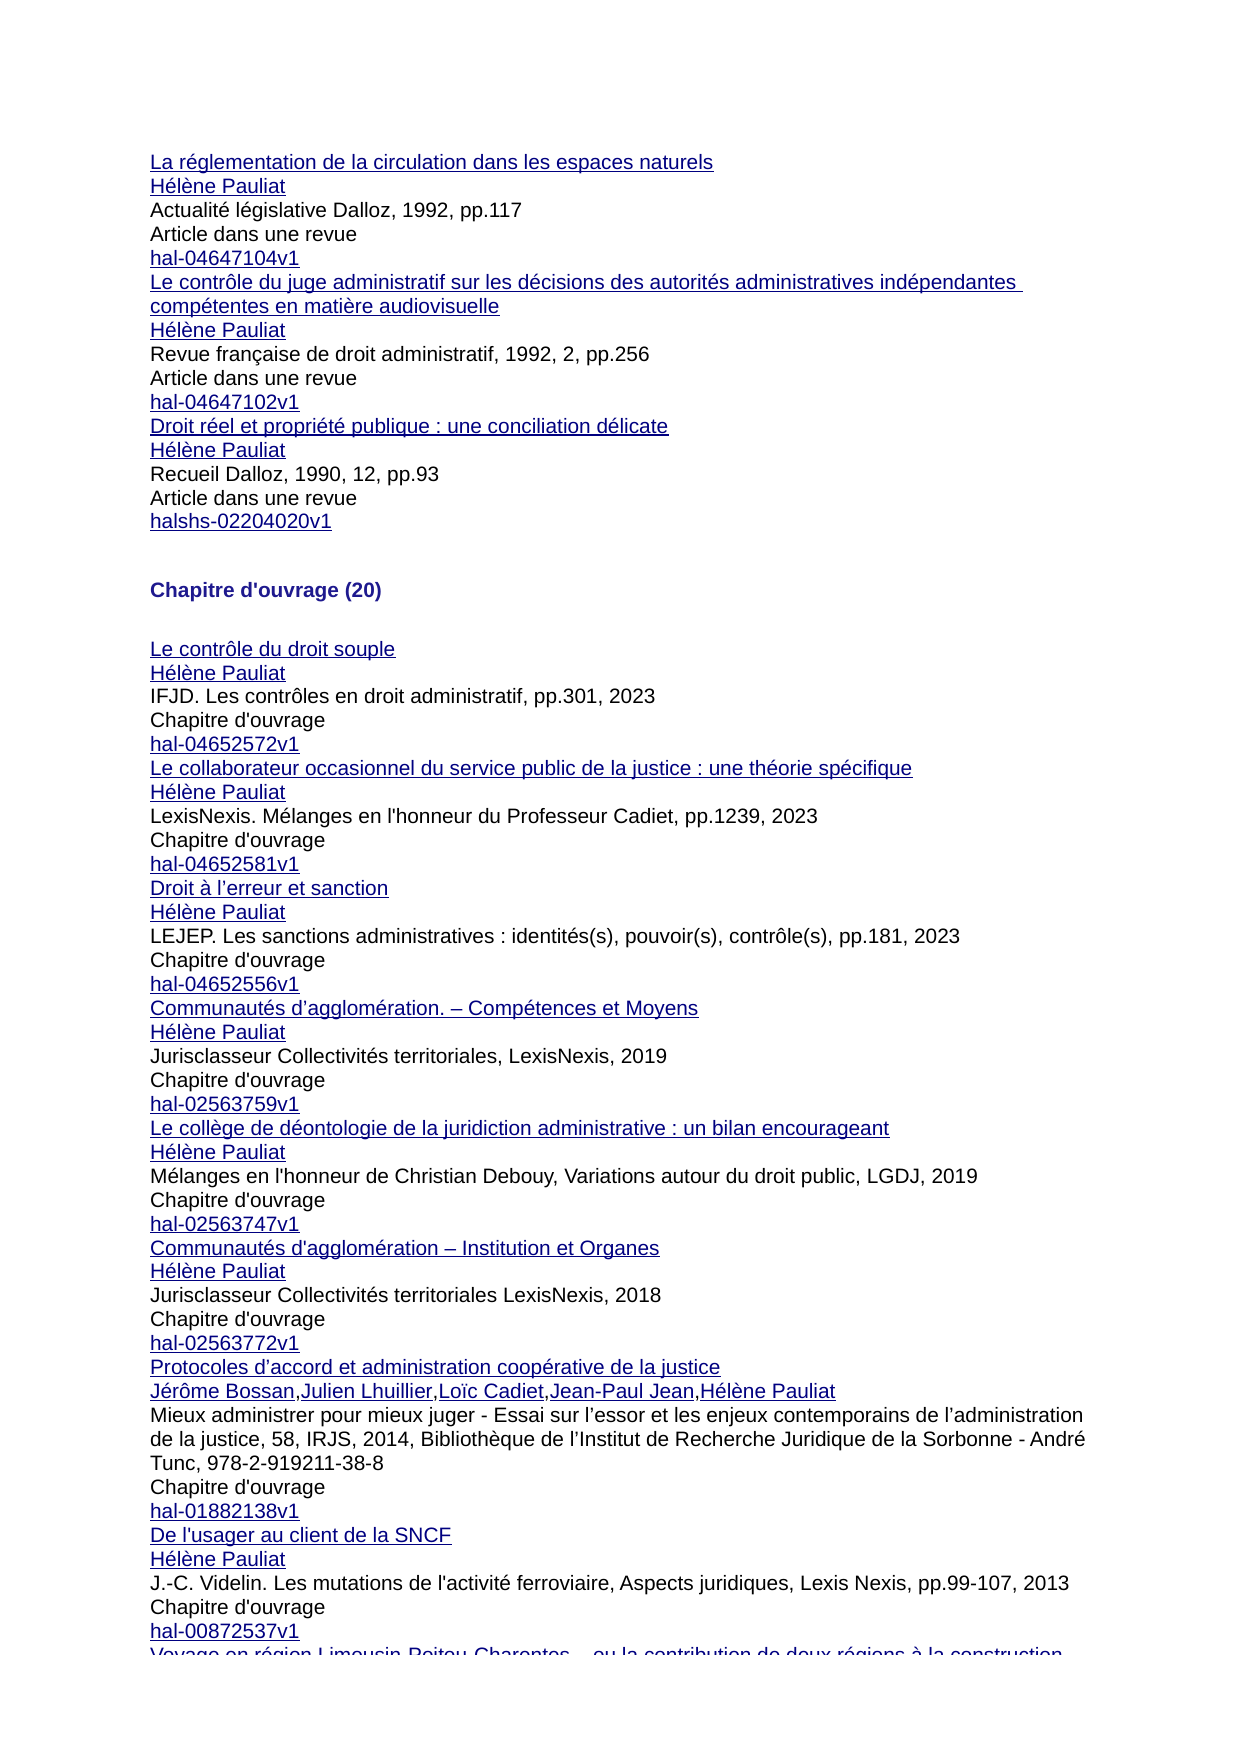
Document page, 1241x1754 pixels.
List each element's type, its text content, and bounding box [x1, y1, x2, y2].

table_cell Protocoles d’accord et administration coopérative de la justice Jérôme Bossan,Julien Lhuillier,Loïc Cadiet,Jean-Paul Jean,Hélène Pauliat Mieux administrer pour mieux juger - Essai sur l’essor et les enjeux contemporains de l’administration de la justice, 58, IRJS, 2014, Bibliothèque de l’Institut de Recherche Juridique de la Sorbonne - André Tunc, 978-2-919211-38-8 Chapitre d'ouvrage hal-01882138v1 [150, 1355, 1090, 1523]
table_cell Le collège de déontologie de la juridiction administrative : un bilan encourageant Hélène Pauliat Mélanges en l'honneur de Christian Debouy, Variations autour du droit public, LGDJ, 2019 Chapitre d'ouvrage hal-02563747v1 [150, 1116, 1090, 1235]
table_header Le contrôle du droit souple Hélène Pauliat IFJD. Les contrôles en droit administratif, pp.301, 2023 Chapitre d'ouvrage hal-04652572v1 [150, 636, 1090, 756]
table_cell Le contrôle du juge administratif sur les décisions des autorités administratives indépendantes compétentes en matière audiovisuelle Hélène Pauliat Revue française de droit administratif, 1992, 2, pp.256 Article dans une revue hal-04647102v1 [150, 270, 1090, 413]
table_cell Droit à l’erreur et sanction Hélène Pauliat LEJEP. Les sanctions administratives : identités(s), pouvoir(s), contrôle(s), pp.181, 2023 Chapitre d'ouvrage hal-04652556v1 [150, 876, 1090, 996]
table_cell Voyage en région Limousin-Poitou-Charentes... ou la contribution de deux régions à la construction du droit administratif Hélène Pauliat,Jean-François Lachaume Presses universitaires juridiques de Poitiers, LGDJ. Les voyages du droit, Mélanges en l'honneur de Dominique Breillat, pp.379, 2011 Chapitre d'ouvrage hal-04647213v1 [150, 1643, 1090, 1655]
table_cell La réglementation de la circulation dans les espaces naturels Hélène Pauliat Actualité législative Dalloz, 1992, pp.117 Article dans une revue hal-04647104v1 [150, 150, 1090, 270]
table_cell De l'usager au client de la SNCF Hélène Pauliat J.-C. Videlin. Les mutations de l'activité ferroviaire, Aspects juridiques, Lexis Nexis, pp.99-107, 2013 Chapitre d'ouvrage hal-00872537v1 [150, 1523, 1090, 1643]
subtitle Chapitre d'ouvrage (20) [150, 578, 1090, 602]
table_cell Le collaborateur occasionnel du service public de la justice : une théorie spécifique Hélène Pauliat LexisNexis. Mélanges en l'honneur du Professeur Cadiet, pp.1239, 2023 Chapitre d'ouvrage hal-04652581v1 [150, 756, 1090, 876]
table_cell Communautés d'agglomération – Institution et Organes Hélène Pauliat Jurisclasseur Collectivités territoriales LexisNexis, 2018 Chapitre d'ouvrage hal-02563772v1 [150, 1235, 1090, 1355]
table_cell Communautés d’agglomération. – Compétences et Moyens Hélène Pauliat Jurisclasseur Collectivités territoriales, LexisNexis, 2019 Chapitre d'ouvrage hal-02563759v1 [150, 996, 1090, 1116]
table_cell Droit réel et propriété publique : une conciliation délicate Hélène Pauliat Recueil Dalloz, 1990, 12, pp.93 Article dans une revue halshs-02204020v1 [150, 414, 1090, 533]
